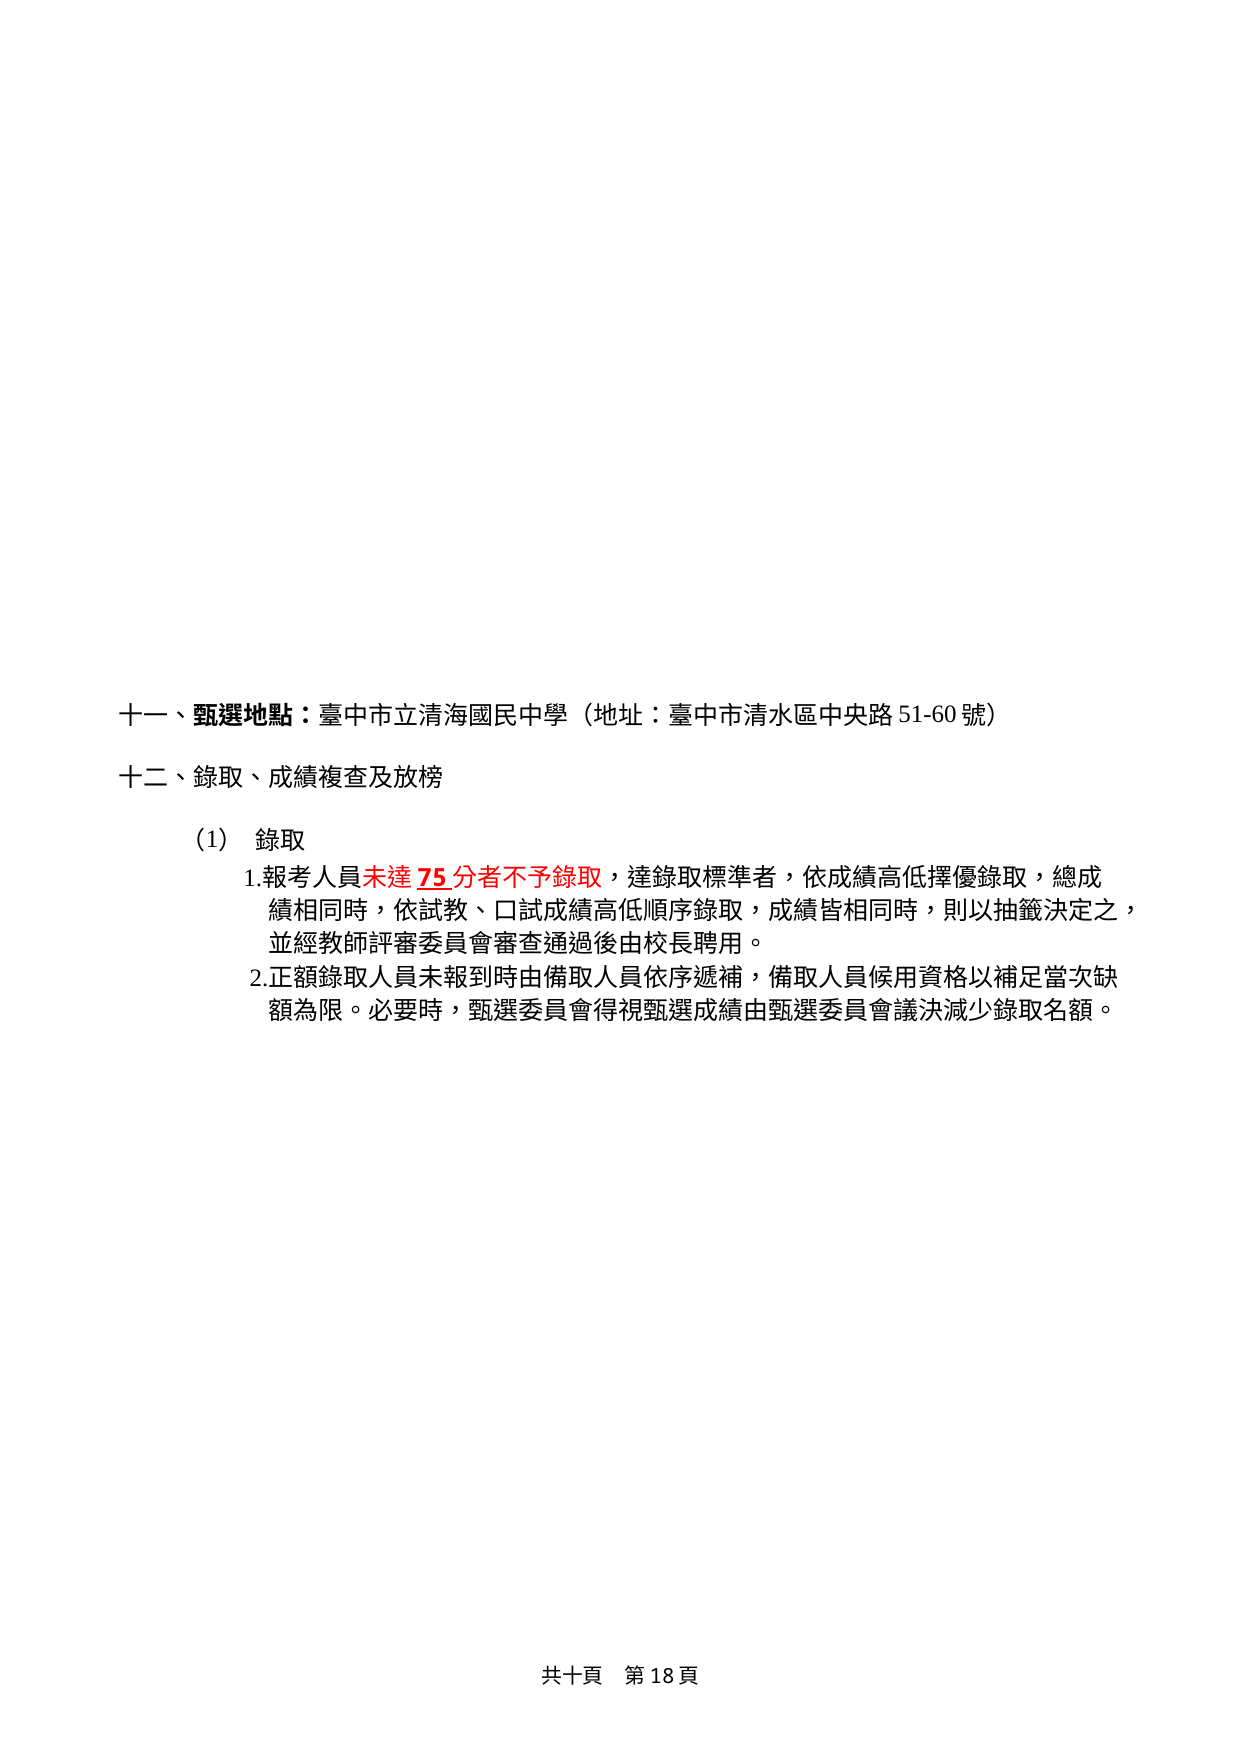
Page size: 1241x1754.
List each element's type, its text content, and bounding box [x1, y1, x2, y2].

text 十二、錄取、成績複查及放榜 [118, 734, 1122, 797]
text 十一、甄選地點：臺中市立清海國民中學（地址：臺中市清水區中央路51-60號） [118, 672, 1122, 734]
list 錄取 [181, 797, 1122, 859]
text 1.報考人員未達75分者不予錄取，達錄取標準者，依成績高低擇優錄取，總成績相同時，依試教、口試成績高低順序錄取，成績皆相同時，則以抽籤決定之，並經教師評審委員會審查通過後由校長聘用。 [243, 859, 1122, 959]
text 2.正額錄取人員未報到時由備取人員依序遞補，備取人員候用資格以補足當次缺額為限。必要時，甄選委員會得視甄選成績由甄選委員會議決減少錄取名額。 [118, 959, 1122, 1026]
